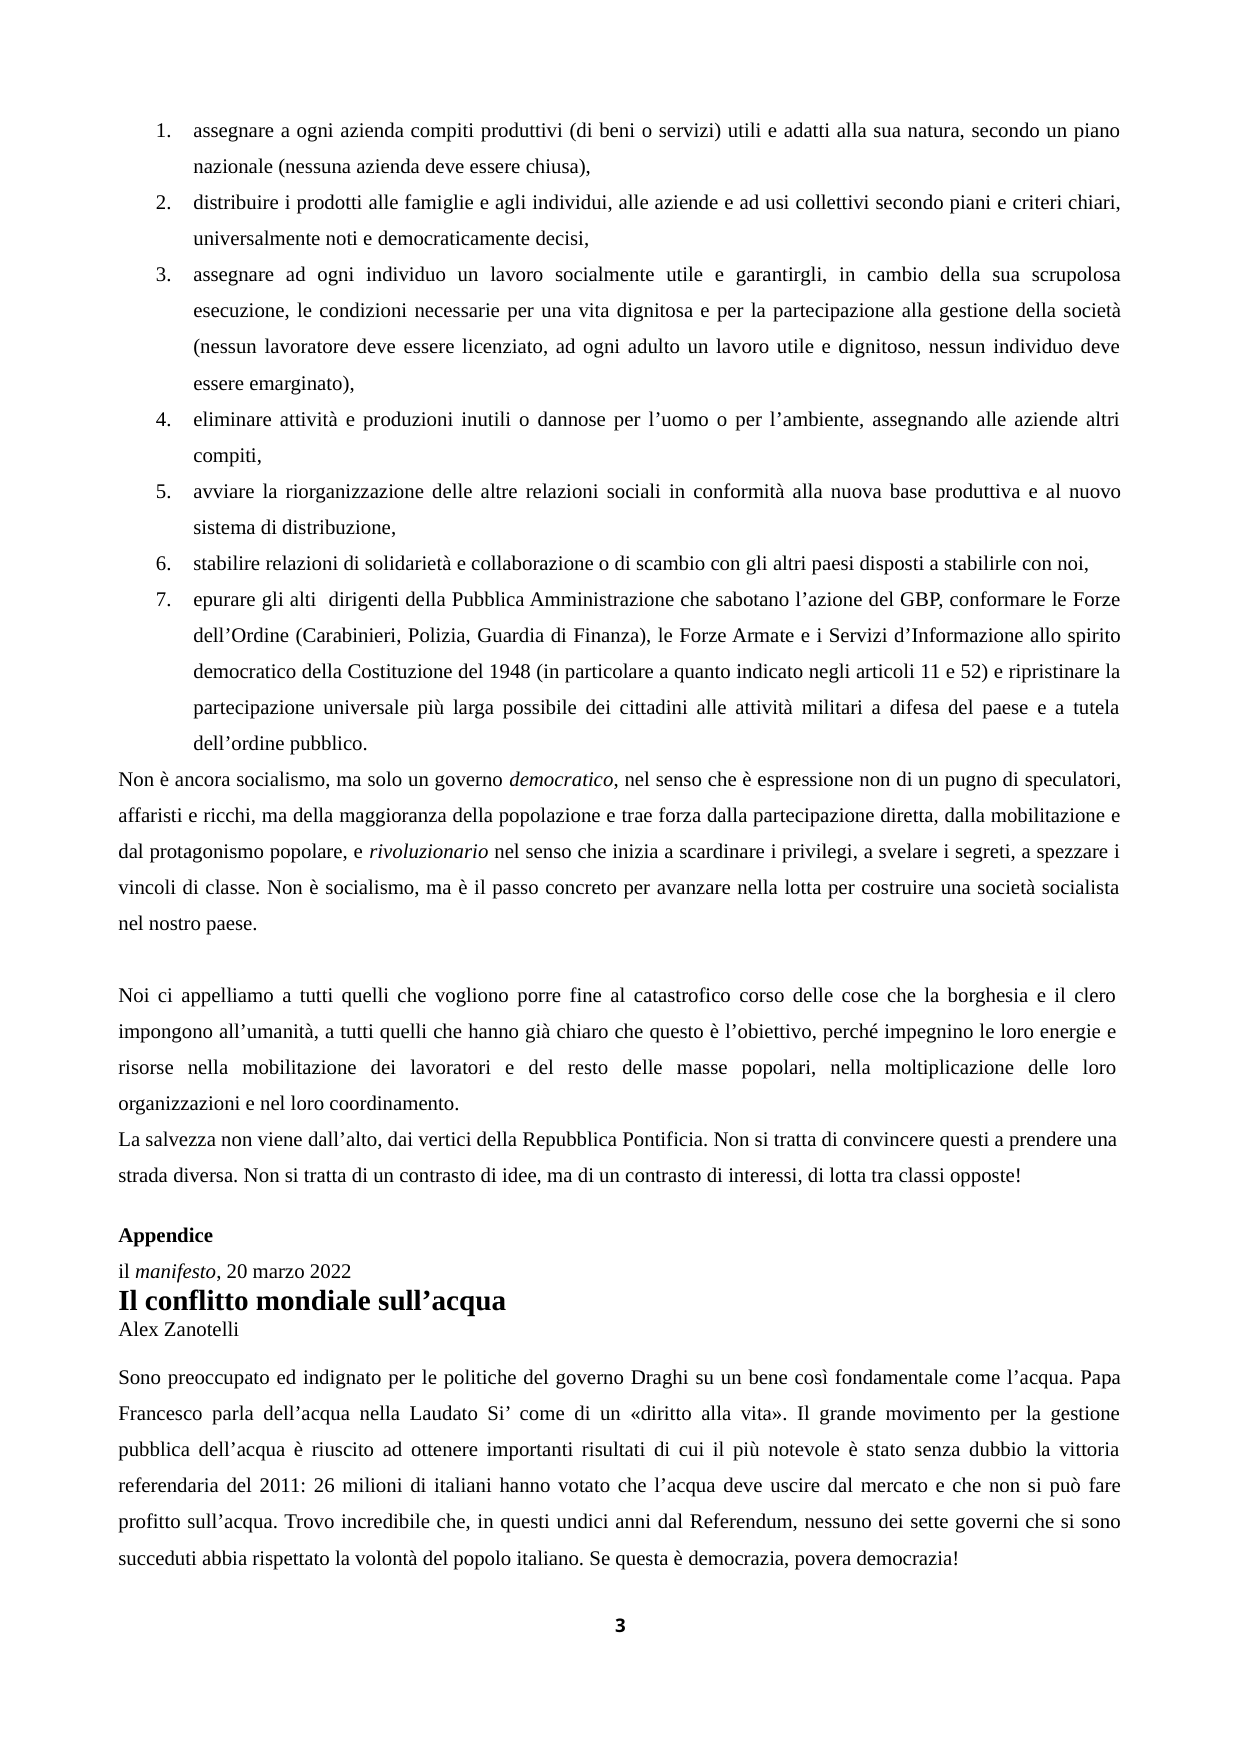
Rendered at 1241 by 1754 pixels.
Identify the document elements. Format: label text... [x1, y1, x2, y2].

list avviare la riorganizzazione delle altre relazioni sociali in conformità alla nuova base produttiva e al nuovo sistema di distribuzione, [156, 478, 1122, 539]
list stabilire relazioni di solidarietà e collaborazione o di scambio con gli altri paesi disposti a stabilirle con noi, [156, 551, 1122, 575]
subtitle Il conflitto mondiale sull’acqua [118, 1283, 1122, 1317]
text Alex Zanotelli [118, 1317, 1122, 1341]
list assegnare a ogni azienda compiti produttivi (di beni o servizi) utili e adatti alla sua natura, secondo un piano nazionale (nessuna azienda deve essere chiusa), [156, 118, 1122, 178]
text il manifesto, 20 marzo 2022 [118, 1259, 1122, 1283]
list eliminare attività e produzioni inutili o dannose per l’uomo o per l’ambiente, assegnando alle aziende altri compiti, [156, 406, 1122, 467]
text Appendice [118, 1223, 1122, 1247]
text Non è ancora socialismo, ma solo un governo democratico, nel senso che è espressione non di un pugno di speculatori, affaristi e ricchi, ma della maggioranza della popolazione e trae forza dalla partecipazione diretta, dalla mobilitazione e dal protagonismo popolare, e rivoluzionario nel senso che inizia a scardinare i privilegi, a svelare i segreti, a spezzare i vincoli di classe. Non è socialismo, ma è il passo concreto per avanzare nella lotta per costruire una società socialista nel nostro paese. [118, 767, 1122, 935]
list assegnare ad ogni individuo un lavoro socialmente utile e garantirgli, in cambio della sua scrupolosa esecuzione, le condizioni necessarie per una vita dignitosa e per la partecipazione alla gestione della società (nessun lavoratore deve essere licenziato, ad ogni adulto un lavoro utile e dignitoso, nessun individuo deve essere emarginato), [156, 262, 1122, 394]
text Noi ci appelliamo a tutti quelli che vogliono porre fine al catastrofico corso delle cose che la borghesia e il clero impongono all’umanità, a tutti quelli che hanno già chiaro che questo è l’obiettivo, perché impegnino le loro energie e risorse nella mobilitazione dei lavoratori e del resto delle masse popolari, nella moltiplicazione delle loro organizzazioni e nel loro coordinamento. [118, 983, 1118, 1115]
list epurare gli alti dirigenti della Pubblica Amministrazione che sabotano l’azione del GBP, conformare le Forze dell’Ordine (Carabinieri, Polizia, Guardia di Finanza), le Forze Armate e i Servizi d’Informazione allo spirito democratico della Costituzione del 1948 (in particolare a quanto indicato negli articoli 11 e 52) e ripristinare la partecipazione universale più larga possibile dei cittadini alle attività militari a difesa del paese e a tutela dell’ordine pubblico. [156, 587, 1122, 755]
text La salvezza non viene dall’alto, dai vertici della Repubblica Pontificia. Non si tratta di convincere questi a prendere una strada diversa. Non si tratta di un contrasto di idee, ma di un contrasto di interessi, di lotta tra classi opposte! [118, 1127, 1118, 1187]
text Sono preoccupato ed indignato per le politiche del governo Draghi su un bene così fondamentale come l’acqua. Papa Francesco parla dell’acqua nella Laudato Si’ come di un «diritto alla vita». Il grande movimento per la gestione pubblica dell’acqua è riuscito ad ottenere importanti risultati di cui il più notevole è stato senza dubbio la vittoria referendaria del 2011: 26 milioni di italiani hanno votato che l’acqua deve uscire dal mercato e che non si può fare profitto sull’acqua. Trovo incredibile che, in questi undici anni dal Referendum, nessuno dei sette governi che si sono succeduti abbia rispettato la volontà del popolo italiano. Se questa è democrazia, povera democrazia! [118, 1365, 1122, 1569]
list distribuire i prodotti alle famiglie e agli individui, alle aziende e ad usi collettivi secondo piani e criteri chiari, universalmente noti e democraticamente decisi, [156, 190, 1122, 250]
